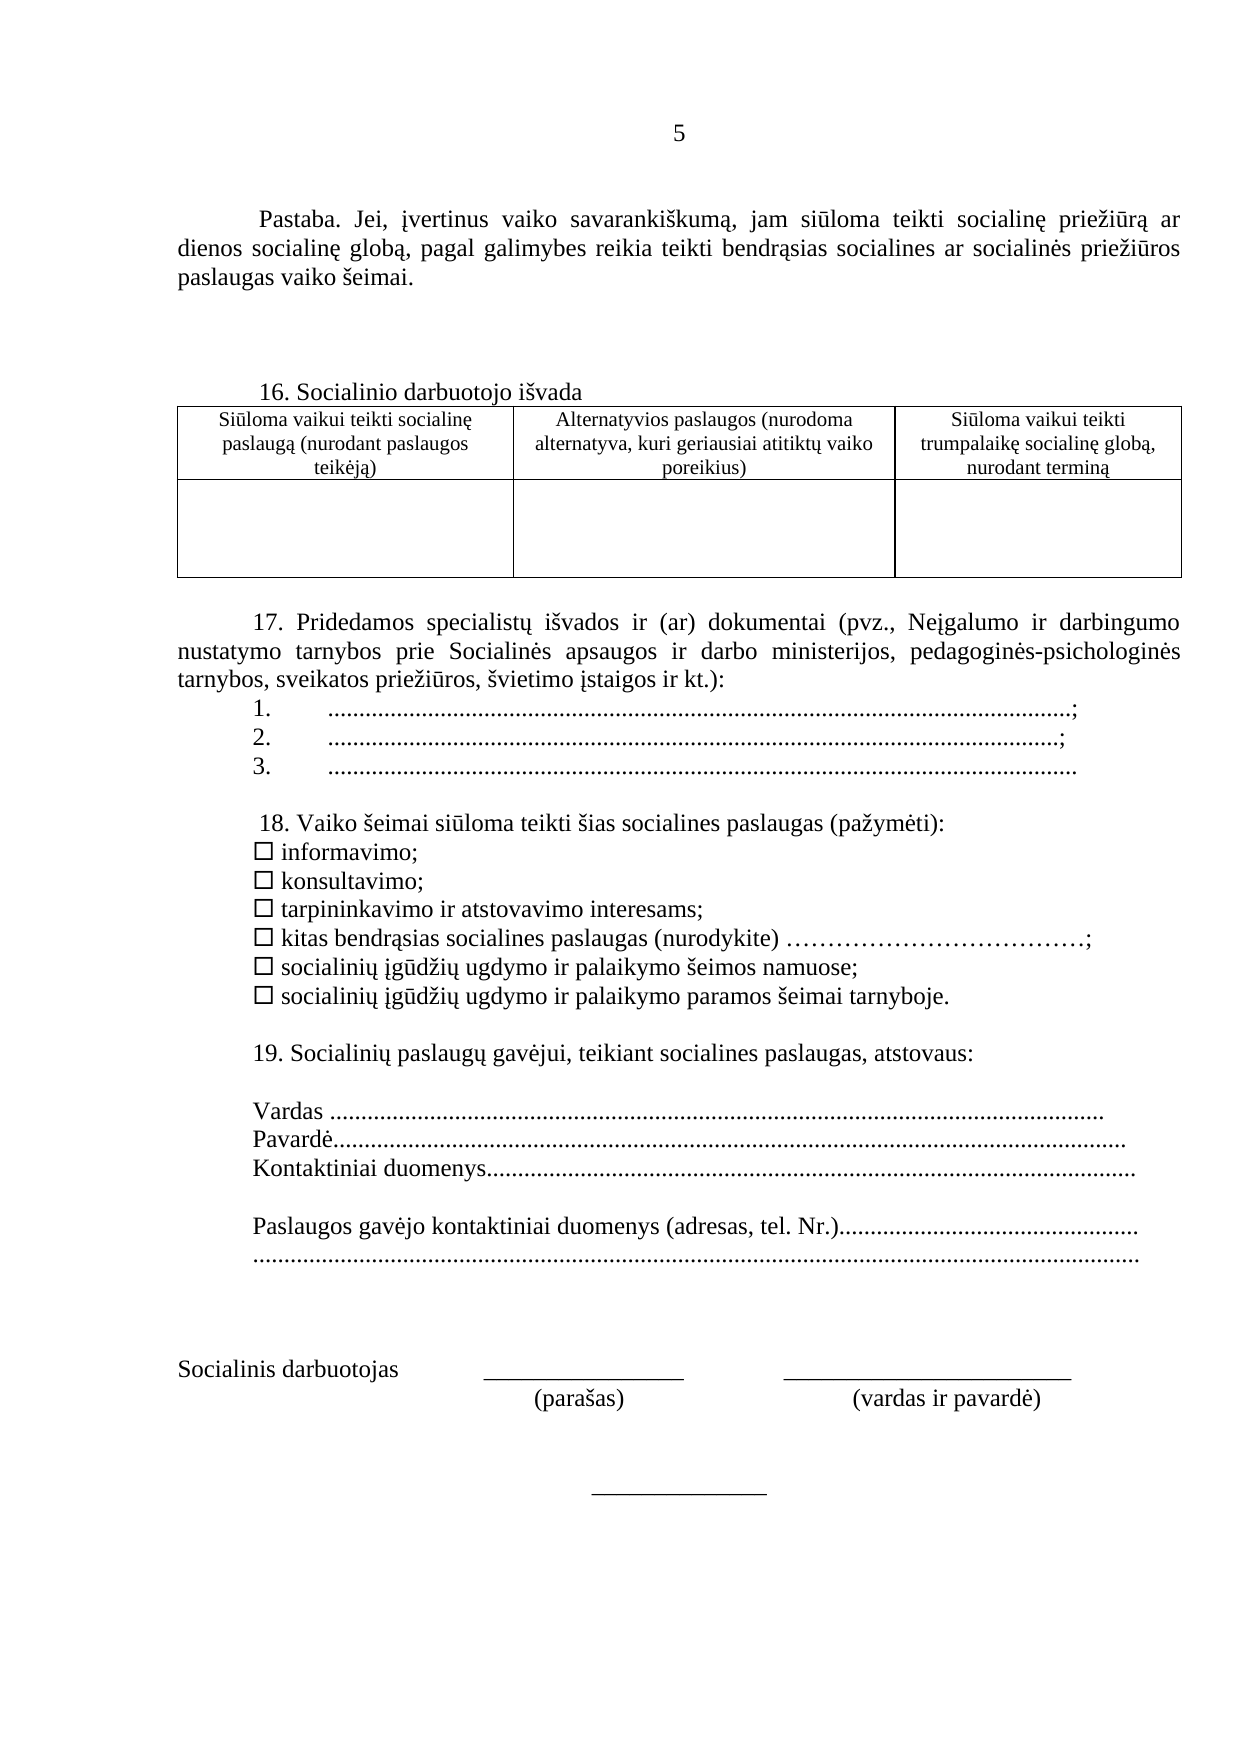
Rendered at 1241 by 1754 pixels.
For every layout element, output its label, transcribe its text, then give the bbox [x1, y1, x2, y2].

table_header Siūloma vaikui teikti trumpalaikę socialinę globą, nurodant terminą [896, 407, 1181, 479]
text Pastaba. Jei, įvertinus vaiko savarankiškumą, jam siūloma teikti socialinę priežiūrą ar dienos socialinę globą, pagal galimybes reikia teikti bendrąsias socialines ar socialinės priežiūros paslaugas vaiko šeimai. [177, 204, 1181, 291]
text  socialinių įgūdžių ugdymo ir palaikymo šeimos namuose; [177, 952, 1181, 981]
text 2. .....................................................................................................................; [177, 722, 1181, 751]
text ______________ [177, 1469, 1181, 1498]
text 1. .......................................................................................................................; [177, 693, 1181, 722]
text Kontaktiniai duomenys........................................................................................................ [177, 1153, 1181, 1182]
text  konsultavimo; [177, 866, 1181, 894]
text 19. Socialinių paslaugų gavėjui, teikiant socialines paslaugas, atstovaus: [177, 1038, 1181, 1067]
text  kitas bendrąsias socialines paslaugas (nurodykite) ………………………………; [177, 923, 1181, 952]
text Vardas ............................................................................................................................ [177, 1096, 1181, 1124]
table_cell [514, 480, 894, 577]
text .............................................................................................................................................. [177, 1239, 1181, 1268]
text 18. Vaiko šeimai siūloma teikti šias socialines paslaugas (pažymėti): [177, 808, 1181, 837]
text 3. ........................................................................................................................ [177, 751, 1181, 779]
text Socialinis darbuotojas ________________ _______________________ [177, 1354, 1181, 1383]
text 17. Pridedamos specialistų išvados ir (ar) dokumentai (pvz., Neįgalumo ir darbingumo nustatymo tarnybos prie Socialinės apsaugos ir darbo ministerijos, pedagoginės-psichologinės tarnybos, sveikatos priežiūros, švietimo įstaigos ir kt.): [177, 607, 1181, 693]
text  socialinių įgūdžių ugdymo ir palaikymo paramos šeimai tarnyboje. [177, 981, 1181, 1009]
table_header Alternatyvios paslaugos (nurodoma alternatyva, kuri geriausiai atitiktų vaiko poreikius) [514, 407, 894, 479]
text Pavardė............................................................................................................................... [177, 1124, 1181, 1153]
table_cell [178, 480, 513, 577]
text 16. Socialinio darbuotojo išvada [177, 377, 1181, 406]
table_cell [896, 480, 1181, 577]
text  tarpininkavimo ir atstovavimo interesams; [177, 894, 1181, 923]
text  informavimo; [177, 837, 1181, 866]
text (parašas) (vardas ir pavardė) [177, 1383, 1181, 1412]
table_header Siūloma vaikui teikti socialinę paslaugą (nurodant paslaugos teikėją) [178, 407, 513, 479]
text Paslaugos gavėjo kontaktiniai duomenys (adresas, tel. Nr.)................................................ [177, 1211, 1181, 1239]
